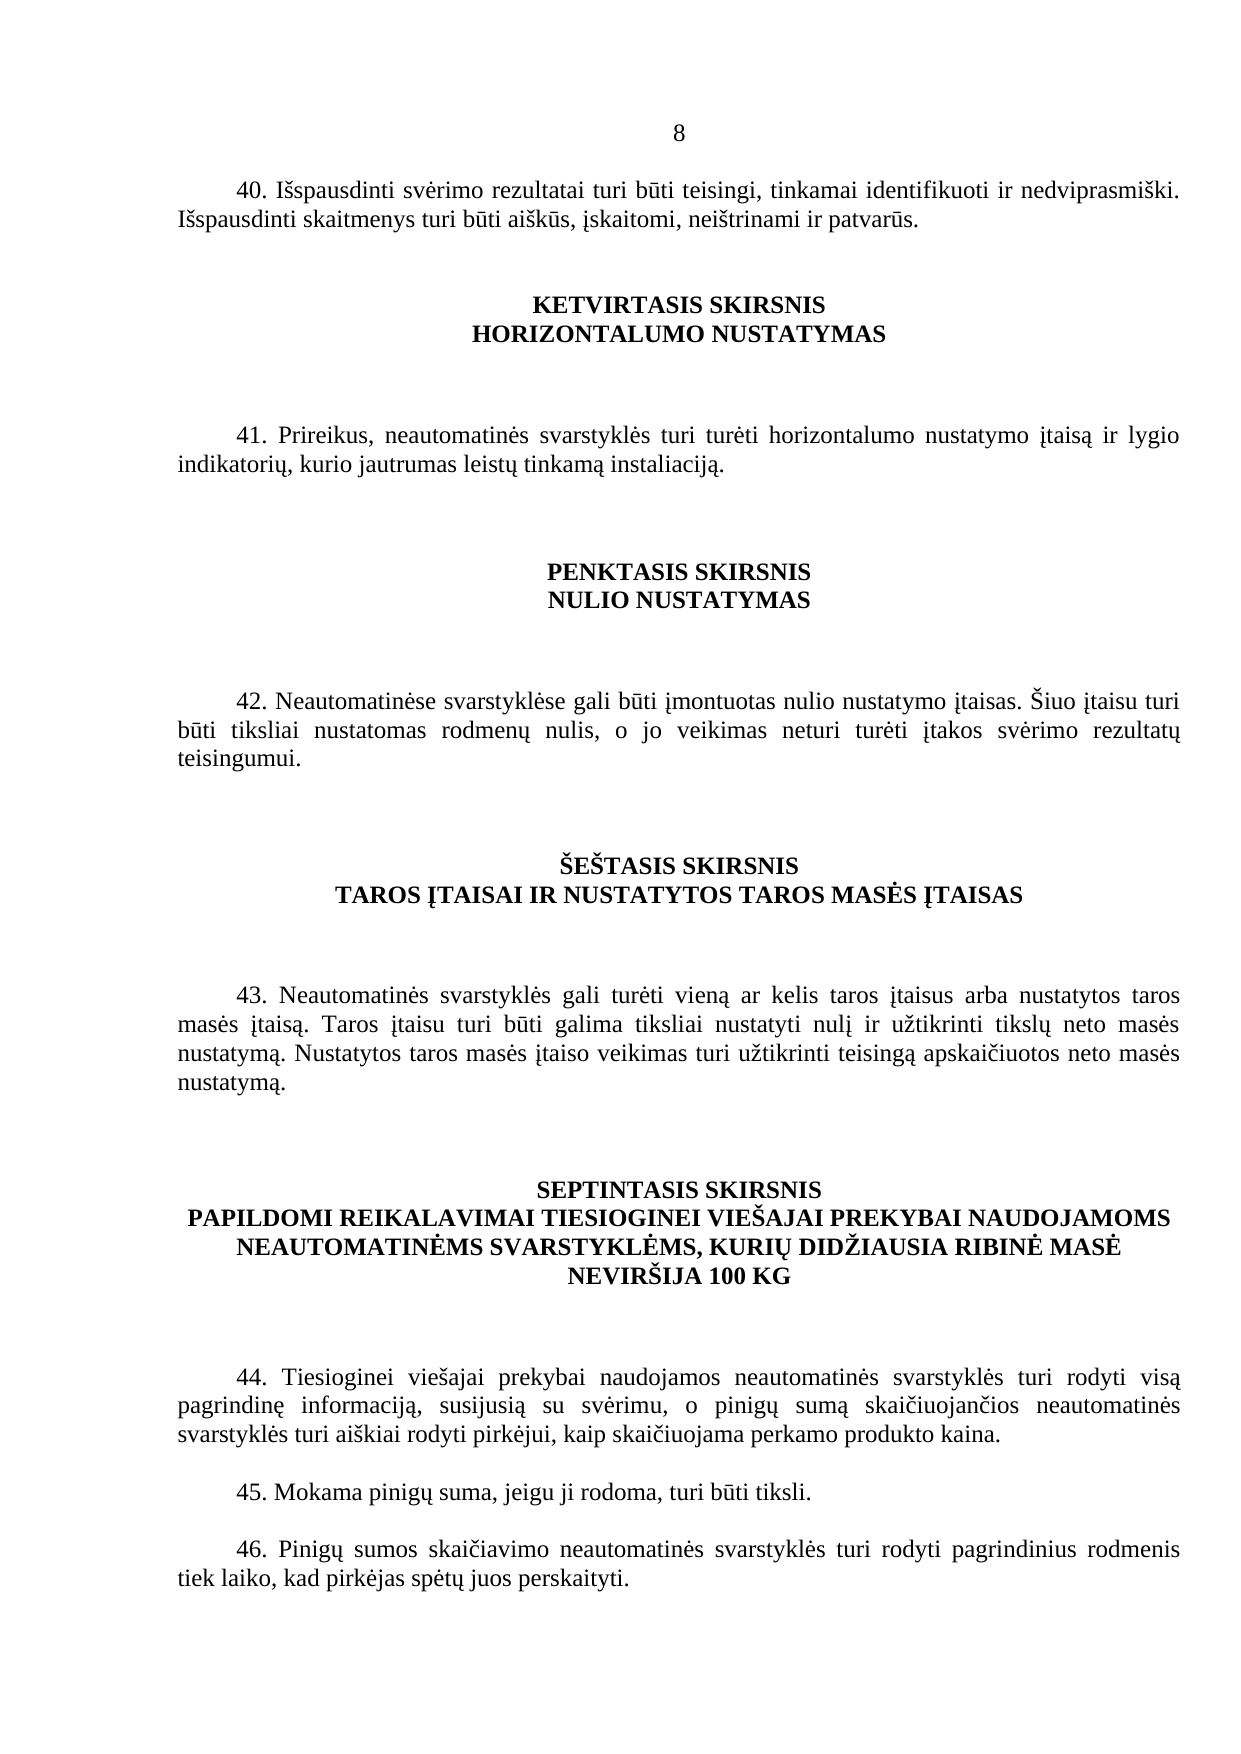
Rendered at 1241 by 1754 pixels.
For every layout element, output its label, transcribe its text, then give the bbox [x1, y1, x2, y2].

text PAPILDOMI REIKALAVIMAI TIESIOGINEI VIEŠAJAI PREKYBAI NAUDOJAMOMS NEAUTOMATINĖMS SVARSTYKLĖMS, KURIŲ DIDŽIAUSIA RIBINĖ MASĖ NEVIRŠIJA 100 KG [177, 1203, 1181, 1290]
text 41. Prireikus, neautomatinės svarstyklės turi turėti horizontalumo nustatymo įtaisą ir lygio indikatorių, kurio jautrumas leistų tinkamą instaliaciją. [177, 420, 1181, 477]
text 45. Mokama pinigų suma, jeigu ji rodoma, turi būti tiksli. [177, 1477, 1181, 1505]
text TAROS ĮTAISAI IR NUSTATYTOS TAROS MASĖS ĮTAISAS [177, 880, 1181, 909]
text 42. Neautomatinėse svarstyklėse gali būti įmontuotas nulio nustatymo įtaisas. Šiuo įtaisu turi būti tiksliai nustatomas rodmenų nulis, o jo veikimas neturi turėti įtakos svėrimo rezultatų teisingumui. [177, 686, 1181, 772]
text HORIZONTALUMO NUSTATYMAS [177, 319, 1181, 348]
text SEPTINTASIS SKIRSNIS [177, 1175, 1181, 1203]
text PENKTASIS SKIRSNIS [177, 557, 1181, 585]
text 44. Tiesioginei viešajai prekybai naudojamos neautomatinės svarstyklės turi rodyti visą pagrindinę informaciją, susijusią su svėrimu, o pinigų sumą skaičiuojančios neautomatinės svarstyklės turi aiškiai rodyti pirkėjui, kaip skaičiuojama perkamo produkto kaina. [177, 1362, 1181, 1448]
text 43. Neautomatinės svarstyklės gali turėti vieną ar kelis taros įtaisus arba nustatytos taros masės įtaisą. Taros įtaisu turi būti galima tiksliai nustatyti nulį ir užtikrinti tikslų neto masės nustatymą. Nustatytos taros masės įtaiso veikimas turi užtikrinti teisingą apskaičiuotos neto masės nustatymą. [177, 981, 1181, 1096]
text 40. Išspausdinti svėrimo rezultatai turi būti teisingi, tinkamai identifikuoti ir nedviprasmiški. Išspausdinti skaitmenys turi būti aiškūs, įskaitomi, neištrinami ir patvarūs. [177, 176, 1181, 233]
text ŠEŠTASIS SKIRSNIS [177, 851, 1181, 880]
text NULIO NUSTATYMAS [177, 585, 1181, 614]
text 46. Pinigų sumos skaičiavimo neautomatinės svarstyklės turi rodyti pagrindinius rodmenis tiek laiko, kad pirkėjas spėtų juos perskaityti. [177, 1534, 1181, 1592]
text KETVIRTASIS SKIRSNIS [177, 291, 1181, 319]
